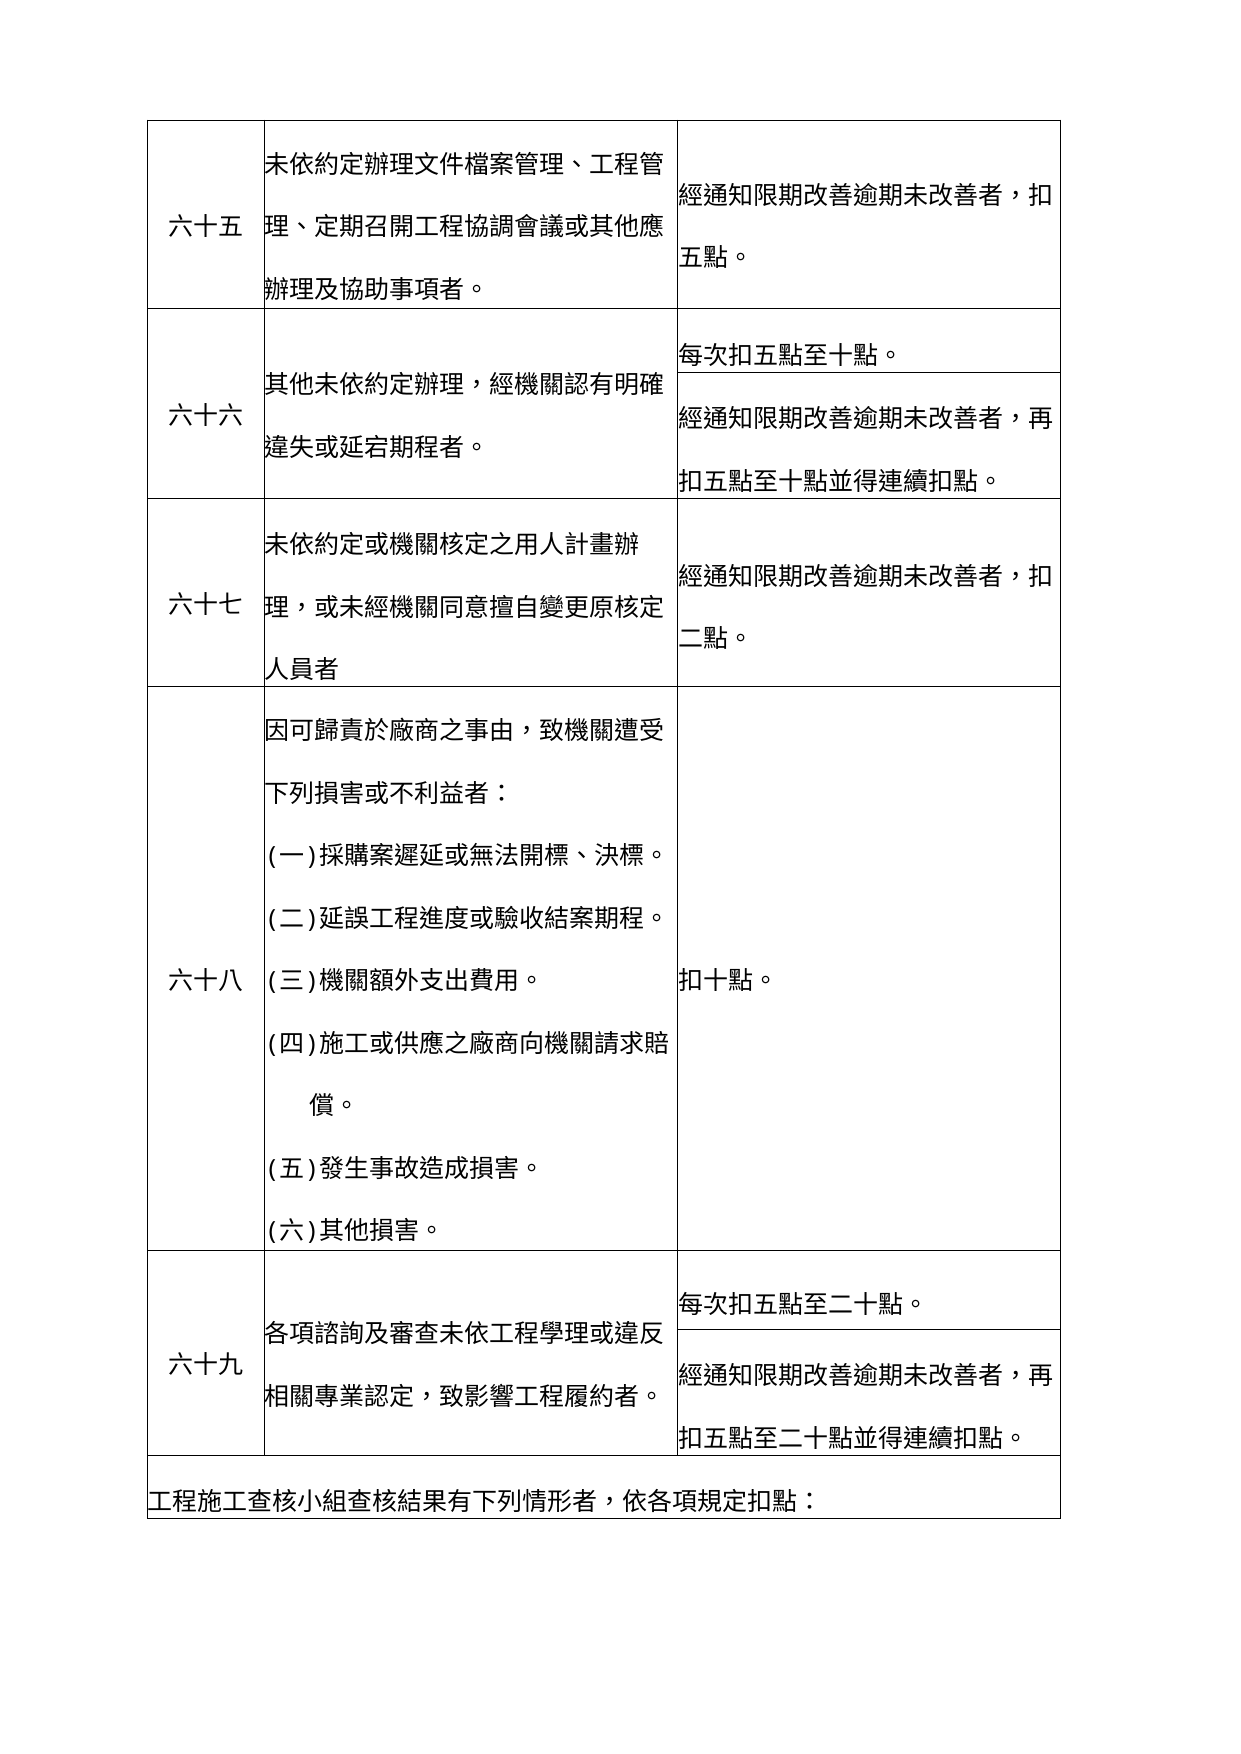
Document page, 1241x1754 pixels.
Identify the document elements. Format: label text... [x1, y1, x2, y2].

table_cell 因可歸責於廠商之事由，致機關遭受下列損害或不利益者： (一)採購案遲延或無法開標、決標。 (二)延誤工程進度或驗收結案期程。 (三)機關額外支出費用。 (四)施工或供應之廠商向機關請求賠償。 (五)發生事故造成損害。 (六)其他損害。 [265, 687, 677, 1250]
table_cell 未依約定或機關核定之用人計畫辦理，或未經機關同意擅自變更原核定人員者 [265, 499, 677, 686]
table_cell 每次扣五點至二十點。 [678, 1251, 1060, 1328]
table_cell 六十五 [148, 121, 264, 308]
table_cell 經通知限期改善逾期未改善者，扣二點。 [678, 499, 1060, 686]
table_cell 六十六 [148, 309, 264, 498]
table_cell 未依約定辦理文件檔案管理、工程管理、定期召開工程協調會議或其他應辦理及協助事項者。 [265, 121, 677, 308]
table_cell 扣十點。 [678, 687, 1060, 1250]
table_cell 每次扣五點至十點。 [678, 309, 1060, 372]
table_cell 經通知限期改善逾期未改善者，再扣五點至十點並得連續扣點。 [678, 373, 1060, 498]
table_cell 六十七 [148, 499, 264, 686]
table_cell 六十九 [148, 1251, 264, 1454]
table_cell 經通知限期改善逾期未改善者，再扣五點至二十點並得連續扣點。 [678, 1330, 1060, 1454]
table_cell 各項諮詢及審查未依工程學理或違反相關專業認定，致影響工程履約者。 [265, 1251, 677, 1454]
table_cell 工程施工查核小組查核結果有下列情形者，依各項規定扣點： [148, 1456, 1060, 1518]
table_cell 六十八 [148, 687, 264, 1250]
table_cell 其他未依約定辦理，經機關認有明確違失或延宕期程者。 [265, 309, 677, 498]
table_cell 經通知限期改善逾期未改善者，扣五點。 [678, 121, 1060, 308]
